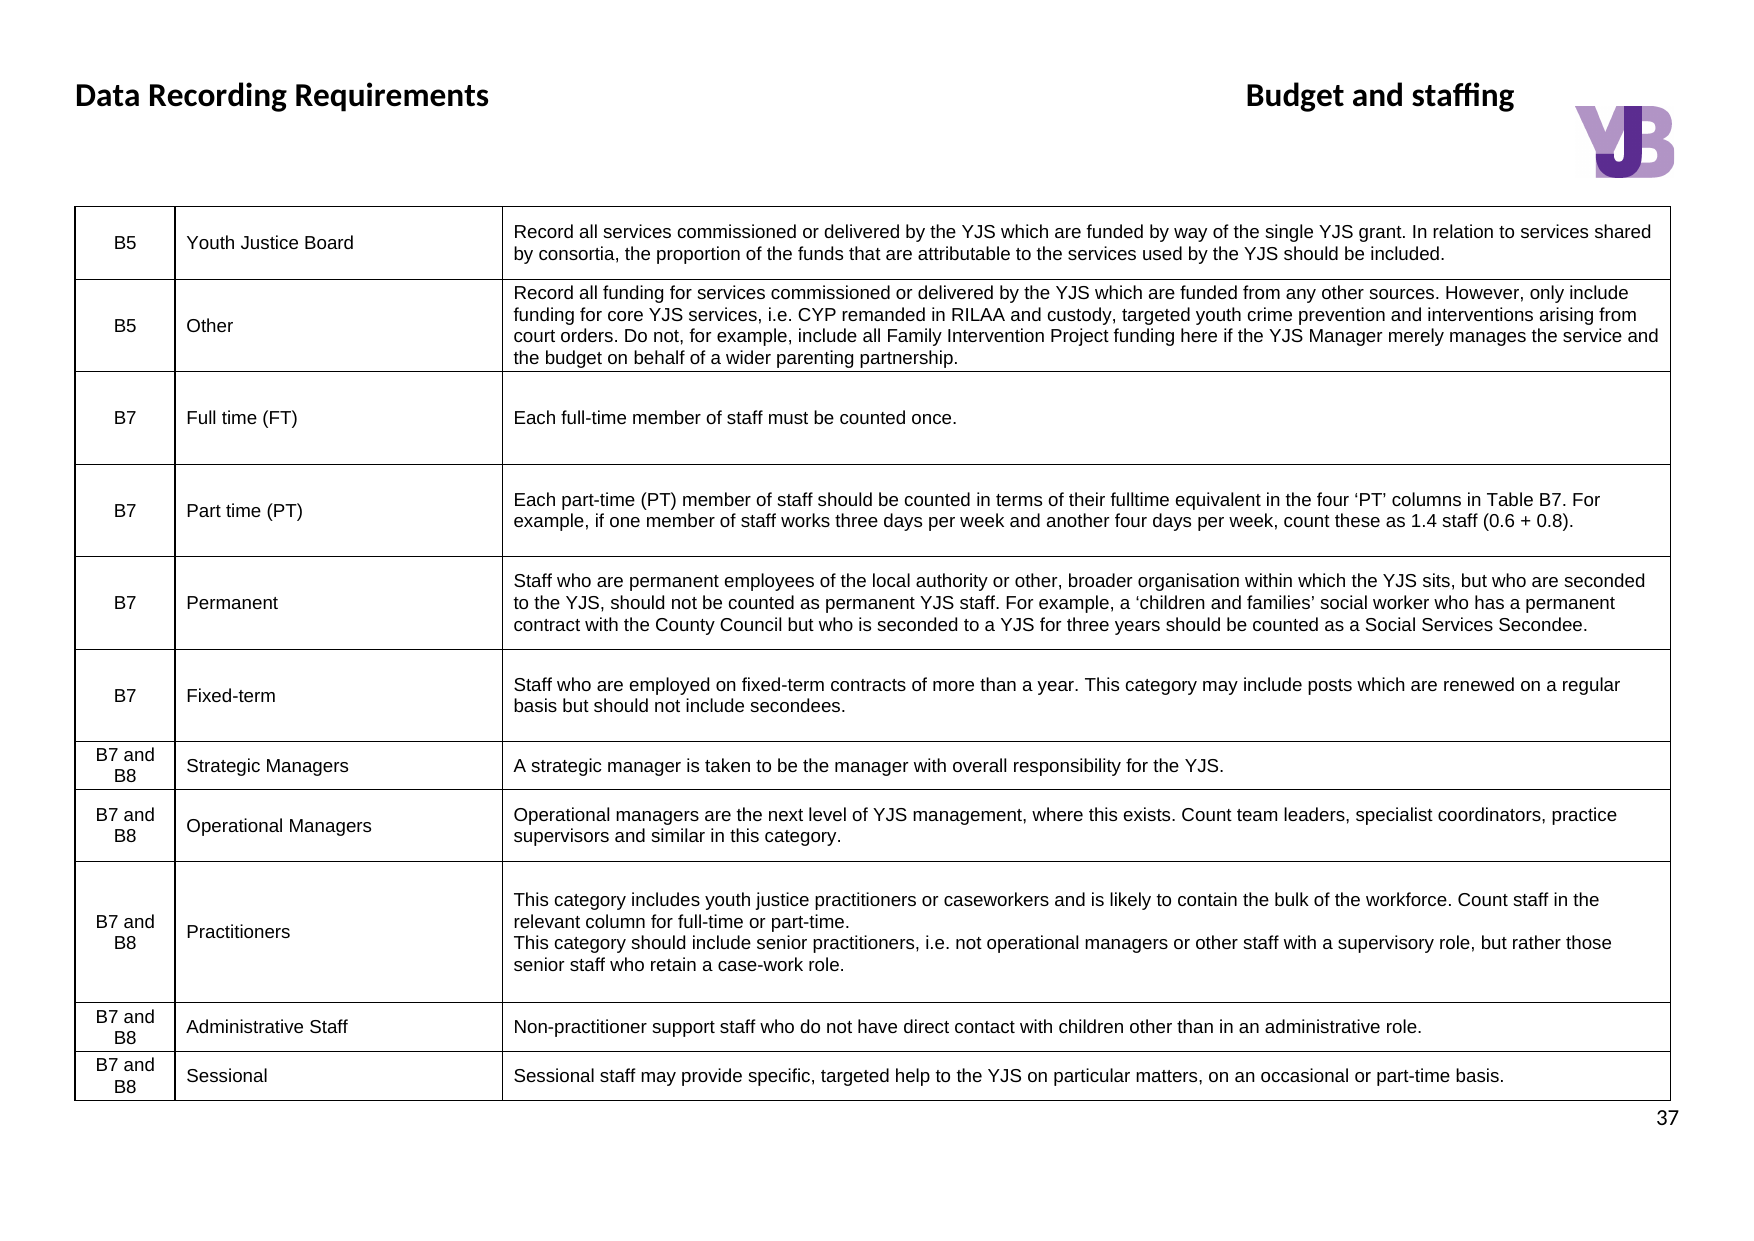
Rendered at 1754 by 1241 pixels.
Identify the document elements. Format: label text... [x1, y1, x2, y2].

table_cell B7 [76, 465, 174, 556]
table_cell Permanent [176, 557, 502, 648]
table_cell Record all services commissioned or delivered by the YJS which are funded by way of the single YJS grant. In relation to services shared by consortia, the proportion of the funds that are attributable to the services used by the YJS should be included. [503, 207, 1670, 278]
table_cell Each part-time (PT) member of staff should be counted in terms of their fulltime equivalent in the four ‘PT’ columns in Table B7. For example, if one member of staff works three days per week and another four days per week, count these as 1.4 staff (0.6 + 0.8). [503, 465, 1670, 556]
table_cell A strategic manager is taken to be the manager with overall responsibility for the YJS. [503, 742, 1670, 788]
table_cell Other [176, 280, 502, 371]
table_cell B7 [76, 557, 174, 648]
table_cell Strategic Managers [176, 742, 502, 788]
table_cell Each full-time member of staff must be counted once. [503, 372, 1670, 463]
table_cell B5 [76, 280, 174, 371]
table_cell Fixed-term [176, 650, 502, 741]
table_cell Operational Managers [176, 790, 502, 861]
table_cell B7 [76, 650, 174, 741]
table_cell Operational managers are the next level of YJS management, where this exists. Count team leaders, specialist coordinators, practice supervisors and similar in this category. [503, 790, 1670, 861]
table_cell Youth Justice Board [176, 207, 502, 278]
table_cell Sessional staff may provide specific, targeted help to the YJS on particular matters, on an occasional or part-time basis. [503, 1052, 1670, 1100]
table_cell Staff who are permanent employees of the local authority or other, broader organisation within which the YJS sits, but who are seconded to the YJS, should not be counted as permanent YJS staff. For example, a ‘children and families’ social worker who has a permanent contract with the County Council but who is seconded to a YJS for three years should be counted as a Social Services Secondee. [503, 557, 1670, 648]
table_cell B7 [76, 372, 174, 463]
table_cell Staff who are employed on fixed-term contracts of more than a year. This category may include posts which are renewed on a regular basis but should not include secondees. [503, 650, 1670, 741]
table_cell B5 [76, 207, 174, 278]
table_cell This category includes youth justice practitioners or caseworkers and is likely to contain the bulk of the workforce. Count staff in the relevant column for full-time or part-time. This category should include senior practitioners, i.e. not operational managers or other staff with a supervisory role, but rather those senior staff who retain a case-work role. [503, 862, 1670, 1002]
table_cell Practitioners [176, 862, 502, 1002]
table_cell B7 and B8 [76, 742, 174, 788]
table_cell Sessional [176, 1052, 502, 1100]
table_cell B7 and B8 [76, 1052, 174, 1100]
table_cell B7 and B8 [76, 1003, 174, 1051]
table_cell Administrative Staff [176, 1003, 502, 1051]
table_cell Record all funding for services commissioned or delivered by the YJS which are funded from any other sources. However, only include funding for core YJS services, i.e. CYP remanded in RILAA and custody, targeted youth crime prevention and interventions arising from court orders. Do not, for example, include all Family Intervention Project funding here if the YJS Manager merely manages the service and the budget on behalf of a wider parenting partnership. [503, 280, 1670, 371]
table_cell Full time (FT) [176, 372, 502, 463]
table_cell B7 and B8 [76, 790, 174, 861]
table_cell Part time (PT) [176, 465, 502, 556]
table_cell Non-practitioner support staff who do not have direct contact with children other than in an administrative role. [503, 1003, 1670, 1051]
table_cell B7 and B8 [76, 862, 174, 1002]
